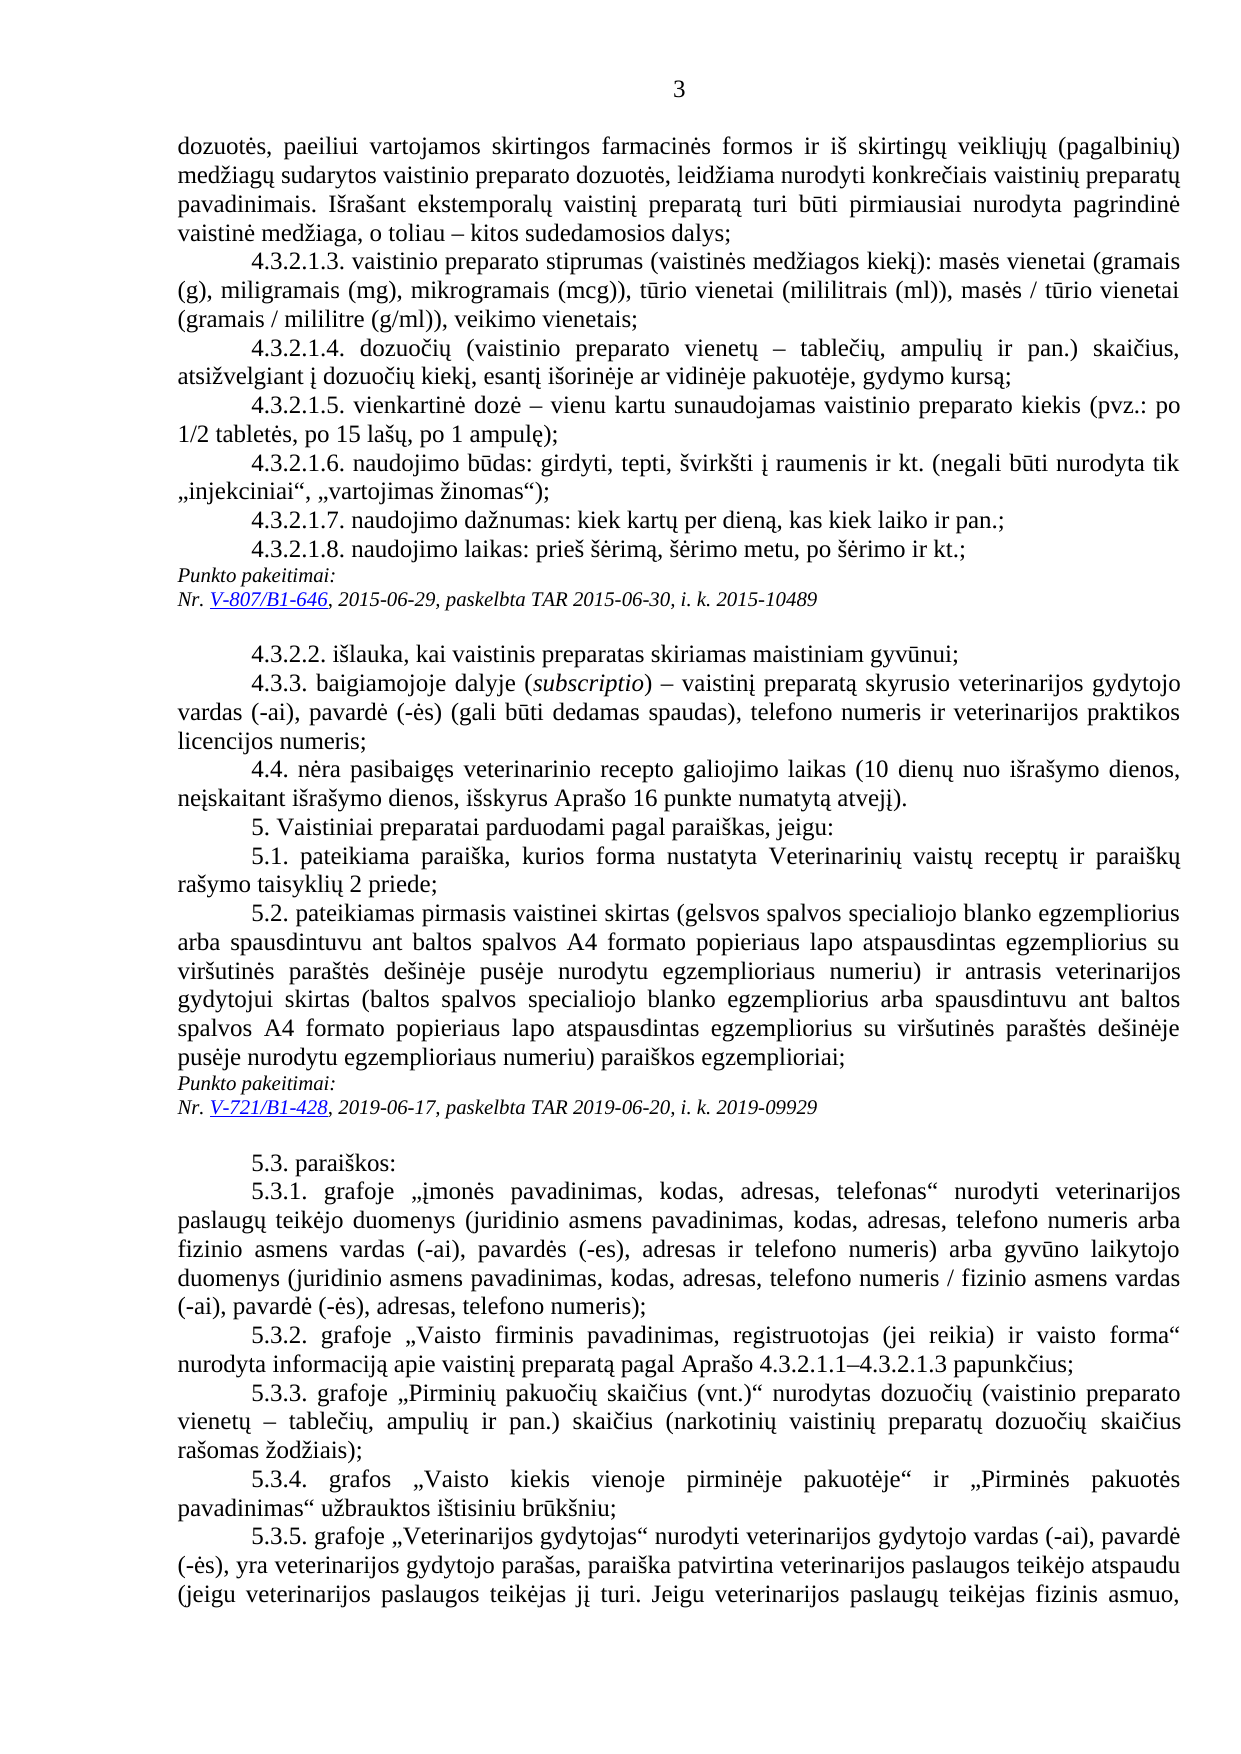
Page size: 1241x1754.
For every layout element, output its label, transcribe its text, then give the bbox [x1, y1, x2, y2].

text 4.3.2.1.8. naudojimo laikas: prieš šėrimą, šėrimo metu, po šėrimo ir kt.; [177, 534, 1181, 563]
text dozuotės, paeiliui vartojamos skirtingos farmacinės formos ir iš skirtingų veikliųjų (pagalbinių) medžiagų sudarytos vaistinio preparato dozuotės, leidžiama nurodyti konkrečiais vaistinių preparatų pavadinimais. Išrašant ekstemporalų vaistinį preparatą turi būti pirmiausiai nurodyta pagrindinė vaistinė medžiaga, o toliau – kitos sudedamosios dalys; [177, 131, 1181, 246]
text 5.1. pateikiama paraiška, kurios forma nustatyta Veterinarinių vaistų receptų ir paraiškų rašymo taisyklių 2 priede; [177, 841, 1181, 898]
text 4.3.3. baigiamojoje dalyje (subscriptio) – vaistinį preparatą skyrusio veterinarijos gydytojo vardas (-ai), pavardė (-ės) (gali būti dedamas spaudas), telefono numeris ir veterinarijos praktikos licencijos numeris; [177, 668, 1181, 754]
text 5.2. pateikiamas pirmasis vaistinei skirtas (gelsvos spalvos specialiojo blanko egzempliorius arba spausdintuvu ant baltos spalvos A4 formato popieriaus lapo atspausdintas egzempliorius su viršutinės paraštės dešinėje pusėje nurodytu egzemplioriaus numeriu) ir antrasis veterinarijos gydytojui skirtas (baltos spalvos specialiojo blanko egzempliorius arba spausdintuvu ant baltos spalvos A4 formato popieriaus lapo atspausdintas egzempliorius su viršutinės paraštės dešinėje pusėje nurodytu egzemplioriaus numeriu) paraiškos egzemplioriai; [177, 898, 1181, 1071]
text 4.3.2.2. išlauka, kai vaistinis preparatas skiriamas maistiniam gyvūnui; [177, 639, 1181, 668]
text 4.4. nėra pasibaigęs veterinarinio recepto galiojimo laikas (10 dienų nuo išrašymo dienos, neįskaitant išrašymo dienos, išskyrus Aprašo 16 punkte numatytą atvejį). [177, 754, 1181, 812]
text 4.3.2.1.6. naudojimo būdas: girdyti, tepti, švirkšti į raumenis ir kt. (negali būti nurodyta tik „injekciniai“, „vartojimas žinomas“); [177, 448, 1181, 505]
text Punkto pakeitimai: [177, 563, 1181, 587]
text 5.3.4. grafos „Vaisto kiekis vienoje pirminėje pakuotėje“ ir „Pirminės pakuotės pavadinimas“ užbrauktos ištisiniu brūkšniu; [177, 1464, 1181, 1521]
text 5.3. paraiškos: [177, 1148, 1181, 1176]
text 5. Vaistiniai preparatai parduodami pagal paraiškas, jeigu: [177, 812, 1181, 841]
text 4.3.2.1.5. vienkartinė dozė – vienu kartu sunaudojamas vaistinio preparato kiekis (pvz.: po 1/2 tabletės, po 15 lašų, po 1 ampulę); [177, 390, 1181, 448]
text Nr. V-721/B1-428, 2019-06-17, paskelbta TAR 2019-06-20, i. k. 2019-09929 [177, 1095, 1181, 1119]
text 5.3.3. grafoje „Pirminių pakuočių skaičius (vnt.)“ nurodytas dozuočių (vaistinio preparato vienetų – tablečių, ampulių ir pan.) skaičius (narkotinių vaistinių preparatų dozuočių skaičius rašomas žodžiais); [177, 1378, 1181, 1464]
text Punkto pakeitimai: [177, 1071, 1181, 1095]
text 5.3.5. grafoje „Veterinarijos gydytojas“ nurodyti veterinarijos gydytojo vardas (-ai), pavardė (-ės), yra veterinarijos gydytojo parašas, paraiška patvirtina veterinarijos paslaugos teikėjo atspaudu (jeigu veterinarijos paslaugos teikėjas jį turi. Jeigu veterinarijos paslaugų teikėjas fizinis asmuo, [177, 1521, 1181, 1608]
text 4.3.2.1.4. dozuočių (vaistinio preparato vienetų – tablečių, ampulių ir pan.) skaičius, atsižvelgiant į dozuočių kiekį, esantį išorinėje ar vidinėje pakuotėje, gydymo kursą; [177, 333, 1181, 390]
text 4.3.2.1.3. vaistinio preparato stiprumas (vaistinės medžiagos kiekį): masės vienetai (gramais (g), miligramais (mg), mikrogramais (mcg)), tūrio vienetai (mililitrais (ml)), masės / tūrio vienetai (gramais / mililitre (g/ml)), veikimo vienetais; [177, 246, 1181, 333]
text 5.3.2. grafoje „Vaisto firminis pavadinimas, registruotojas (jei reikia) ir vaisto forma“ nurodyta informaciją apie vaistinį preparatą pagal Aprašo 4.3.2.1.1–4.3.2.1.3 papunkčius; [177, 1320, 1181, 1378]
text Nr. V-807/B1-646, 2015-06-29, paskelbta TAR 2015-06-30, i. k. 2015-10489 [177, 587, 1181, 611]
text 5.3.1. grafoje „įmonės pavadinimas, kodas, adresas, telefonas“ nurodyti veterinarijos paslaugų teikėjo duomenys (juridinio asmens pavadinimas, kodas, adresas, telefono numeris arba fizinio asmens vardas (-ai), pavardės (-es), adresas ir telefono numeris) arba gyvūno laikytojo duomenys (juridinio asmens pavadinimas, kodas, adresas, telefono numeris / fizinio asmens vardas (-ai), pavardė (-ės), adresas, telefono numeris); [177, 1176, 1181, 1320]
text 4.3.2.1.7. naudojimo dažnumas: kiek kartų per dieną, kas kiek laiko ir pan.; [177, 505, 1181, 534]
